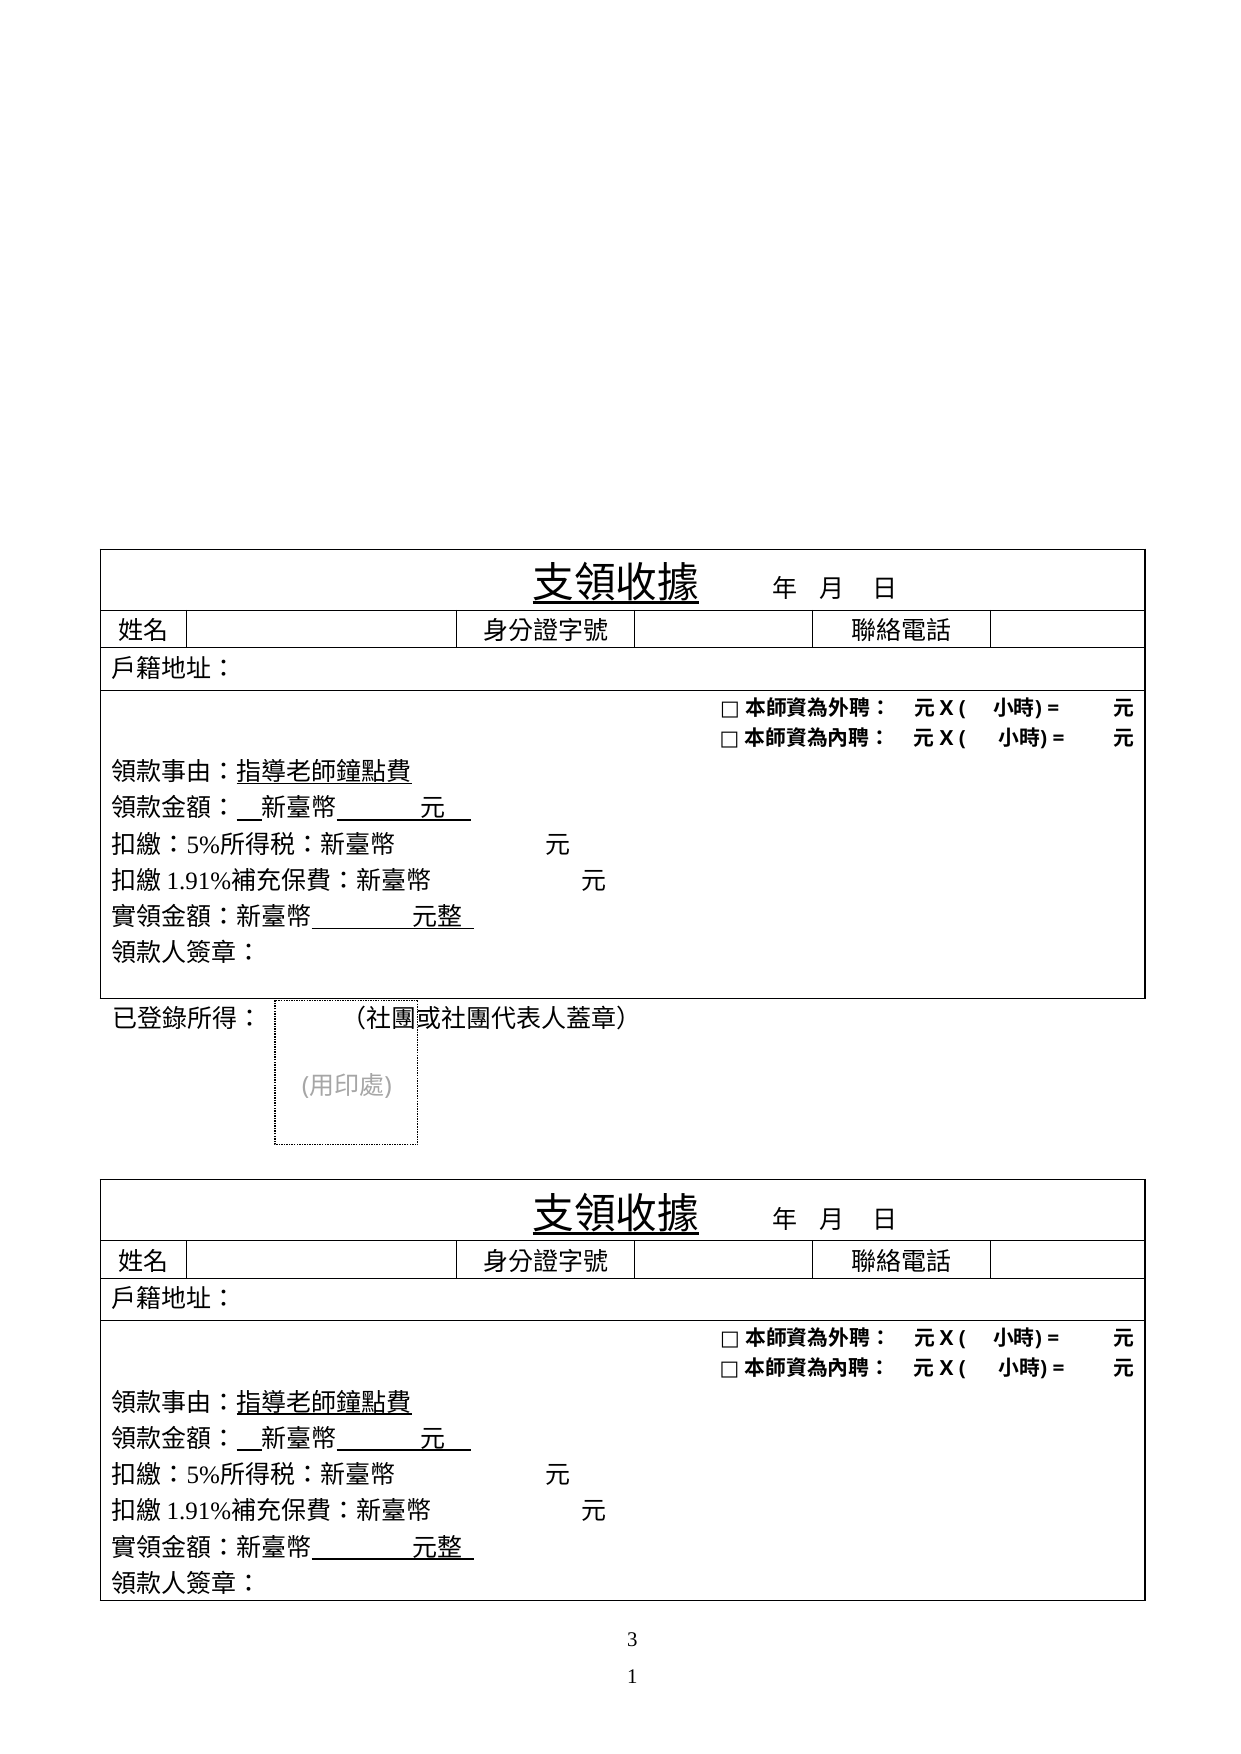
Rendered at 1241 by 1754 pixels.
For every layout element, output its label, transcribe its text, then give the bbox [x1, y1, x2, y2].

table_cell □ 本師資為外聘： 元X ( 小時) = 元 □ 本師資為內聘： 元 X ( 小時) = 元 領款事由：指導老師鐘點費 領款金額： 新臺幣 元 扣繳：5%所得税：新臺幣 元 扣繳1.91%補充保費：新臺幣 元 實領金額：新臺幣 元整 領款人簽章： [101, 1321, 1144, 1599]
table_cell □ 本師資為外聘： 元X ( 小時) = 元 □ 本師資為內聘： 元 X ( 小時) = 元 領款事由：指導老師鐘點費 領款金額： 新臺幣 元 扣繳：5%所得税：新臺幣 元 扣繳1.91%補充保費：新臺幣 元 實領金額：新臺幣 元整 領款人簽章： [101, 691, 1144, 998]
table_cell [991, 611, 1144, 647]
table_cell [635, 611, 812, 647]
table_cell 戶籍地址： [101, 1279, 1144, 1320]
table_cell 姓名 [101, 611, 186, 647]
table_header 支領收據 年 月 日 [101, 1180, 1144, 1240]
text (用印處) [290, 1065, 403, 1101]
table_cell 聯絡電話 [813, 611, 990, 647]
text 已登錄所得： （社團或社團代表人蓋章） [112, 999, 1144, 1035]
table_cell 身分證字號 [457, 1241, 634, 1277]
table_cell 身分證字號 [457, 611, 634, 647]
table_cell [635, 1241, 812, 1277]
table_cell [187, 1241, 456, 1277]
table_cell 戶籍地址： [101, 648, 1144, 690]
table_cell [187, 611, 456, 647]
table_cell 聯絡電話 [813, 1241, 990, 1277]
table_cell 姓名 [101, 1241, 186, 1277]
table_header 支領收據 年 月 日 [101, 550, 1144, 610]
table_cell [991, 1241, 1144, 1277]
